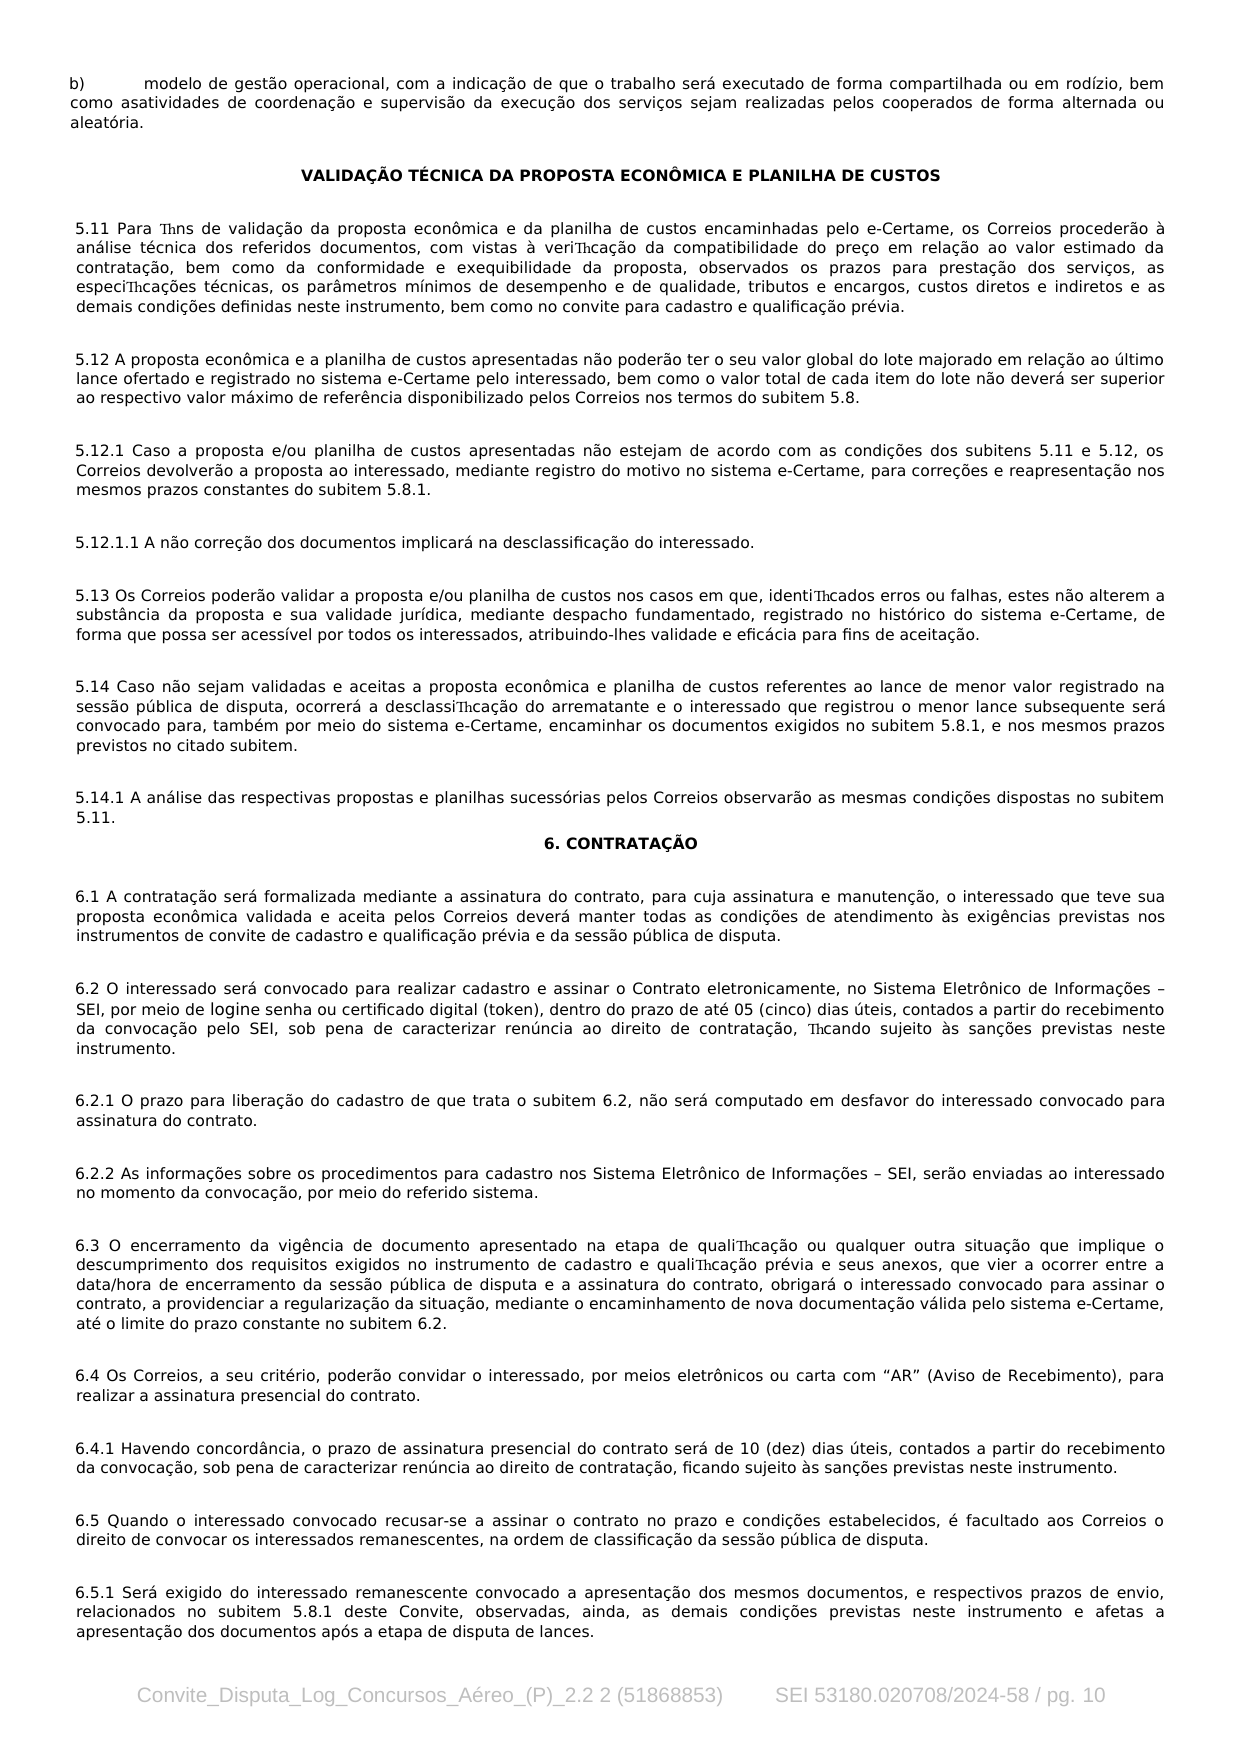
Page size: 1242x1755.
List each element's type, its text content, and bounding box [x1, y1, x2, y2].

text 5.11 Para ns de validação da proposta econômica e da planilha de custos encaminhadas pelo e-Certame, os Correios procederão à análise técnica dos referidos documentos, com vistas à vericação da compatibilidade do preço em relação ao valor estimado da contratação, bem como da conformidade e exequibilidade da proposta, observados os prazos para prestação dos serviços, as especicações técnicas, os parâmetros mínimos de desempenho e de qualidade, tributos e encargos, custos diretos e indiretos e as demais condições definidas neste instrumento, bem como no convite para cadastro e qualificação prévia. [75, 220, 1167, 316]
text 6.4.1 Havendo concordância, o prazo de assinatura presencial do contrato será de 10 (dez) dias úteis, contados a partir do recebimento da convocação, sob pena de caracterizar renúncia ao direito de contratação, ficando sujeito às sanções previstas neste instrumento. [75, 1439, 1167, 1477]
text 5.12.1.1 A não correção dos documentos implicará na desclassificação do interessado. [75, 534, 1167, 552]
text 5.12.1 Caso a proposta e/ou planilha de custos apresentadas não estejam de acordo com as condições dos subitens 5.11 e 5.12, os Correios devolverão a proposta ao interessado, mediante registro do motivo no sistema e-Certame, para correções e reapresentação nos mesmos prazos constantes do subitem 5.8.1. [75, 442, 1167, 499]
subtitle VALIDAÇÃO TÉCNICA DA PROPOSTA ECONÔMICA E PLANILHA DE CUSTOS [70, 167, 1172, 185]
text 6.2.2 As informações sobre os procedimentos para cadastro nos Sistema Eletrônico de Informações – SEI, serão enviadas ao interessado no momento da convocação, por meio do referido sistema. [75, 1164, 1167, 1202]
list modelo de gestão operacional, com a indicação de que o trabalho será executado de forma compartilhada ou em rodízio, bem como asatividades de coordenação e supervisão da execução dos serviços sejam realizadas pelos cooperados de forma alternada ou aleatória. [69, 75, 1167, 132]
text 6.4 Os Correios, a seu critério, poderão convidar o interessado, por meios eletrônicos ou carta com “AR” (Aviso de Recebimento), para realizar a assinatura presencial do contrato. [75, 1367, 1167, 1405]
text 6.5 Quando o interessado convocado recusar-se a assinar o contrato no prazo e condições estabelecidos, é facultado aos Correios o direito de convocar os interessados remanescentes, na ordem de classificação da sessão pública de disputa. [75, 1512, 1167, 1549]
text 6.2.1 O prazo para liberação do cadastro de que trata o subitem 6.2, não será computado em desfavor do interessado convocado para assinatura do contrato. [75, 1092, 1167, 1130]
text 5.12 A proposta econômica e a planilha de custos apresentadas não poderão ter o seu valor global do lote majorado em relação ao último lance ofertado e registrado no sistema e-Certame pelo interessado, bem como o valor total de cada item do lote não deverá ser superior ao respectivo valor máximo de referência disponibilizado pelos Correios nos termos do subitem 5.8. [75, 350, 1167, 408]
text 6.1 A contratação será formalizada mediante a assinatura do contrato, para cuja assinatura e manutenção, o interessado que teve sua proposta econômica validada e aceita pelos Correios deverá manter todas as condições de atendimento às exigências previstas nos instrumentos de convite de cadastro e qualificação prévia e da sessão pública de disputa. [75, 888, 1167, 946]
text 6.5.1 Será exigido do interessado remanescente convocado a apresentação dos mesmos documentos, e respectivos prazos de envio, relacionados no subitem 5.8.1 deste Convite, observadas, ainda, as demais condições previstas neste instrumento e afetas a apresentação dos documentos após a etapa de disputa de lances. [75, 1584, 1167, 1641]
subtitle 6. CONTRATAÇÃO [70, 835, 1171, 853]
text 6.3 O encerramento da vigência de documento apresentado na etapa de qualicação ou qualquer outra situação que implique o descumprimento dos requisitos exigidos no instrumento de cadastro e qualicação prévia e seus anexos, que vier a ocorrer entre a data/hora de encerramento da sessão pública de disputa e a assinatura do contrato, obrigará o interessado convocado para assinar o contrato, a providenciar a regularização da situação, mediante o encaminhamento de nova documentação válida pelo sistema e-Certame, até o limite do prazo constante no subitem 6.2. [75, 1237, 1167, 1333]
text 5.14 Caso não sejam validadas e aceitas a proposta econômica e planilha de custos referentes ao lance de menor valor registrado na sessão pública de disputa, ocorrerá a desclassicação do arrematante e o interessado que registrou o menor lance subsequente será convocado para, também por meio do sistema e-Certame, encaminhar os documentos exigidos no subitem 5.8.1, e nos mesmos prazos previstos no citado subitem. [75, 678, 1167, 755]
text 5.13 Os Correios poderão validar a proposta e/ou planilha de custos nos casos em que, identicados erros ou falhas, estes não alterem a substância da proposta e sua validade jurídica, mediante despacho fundamentado, registrado no histórico do sistema e-Certame, de forma que possa ser acessível por todos os interessados, atribuindo-lhes validade e eficácia para fins de aceitação. [75, 586, 1167, 644]
text 5.14.1 A análise das respectivas propostas e planilhas sucessórias pelos Correios observarão as mesmas condições dispostas no subitem 5.11. [75, 789, 1167, 827]
text 6.2 O interessado será convocado para realizar cadastro e assinar o Contrato eletronicamente, no Sistema Eletrônico de Informações – SEI, por meio de logine senha ou certificado digital (token), dentro do prazo de até 05 (cinco) dias úteis, contados a partir do recebimento da convocação pelo SEI, sob pena de caracterizar renúncia ao direito de contratação, cando sujeito às sanções previstas neste instrumento. [75, 980, 1167, 1058]
